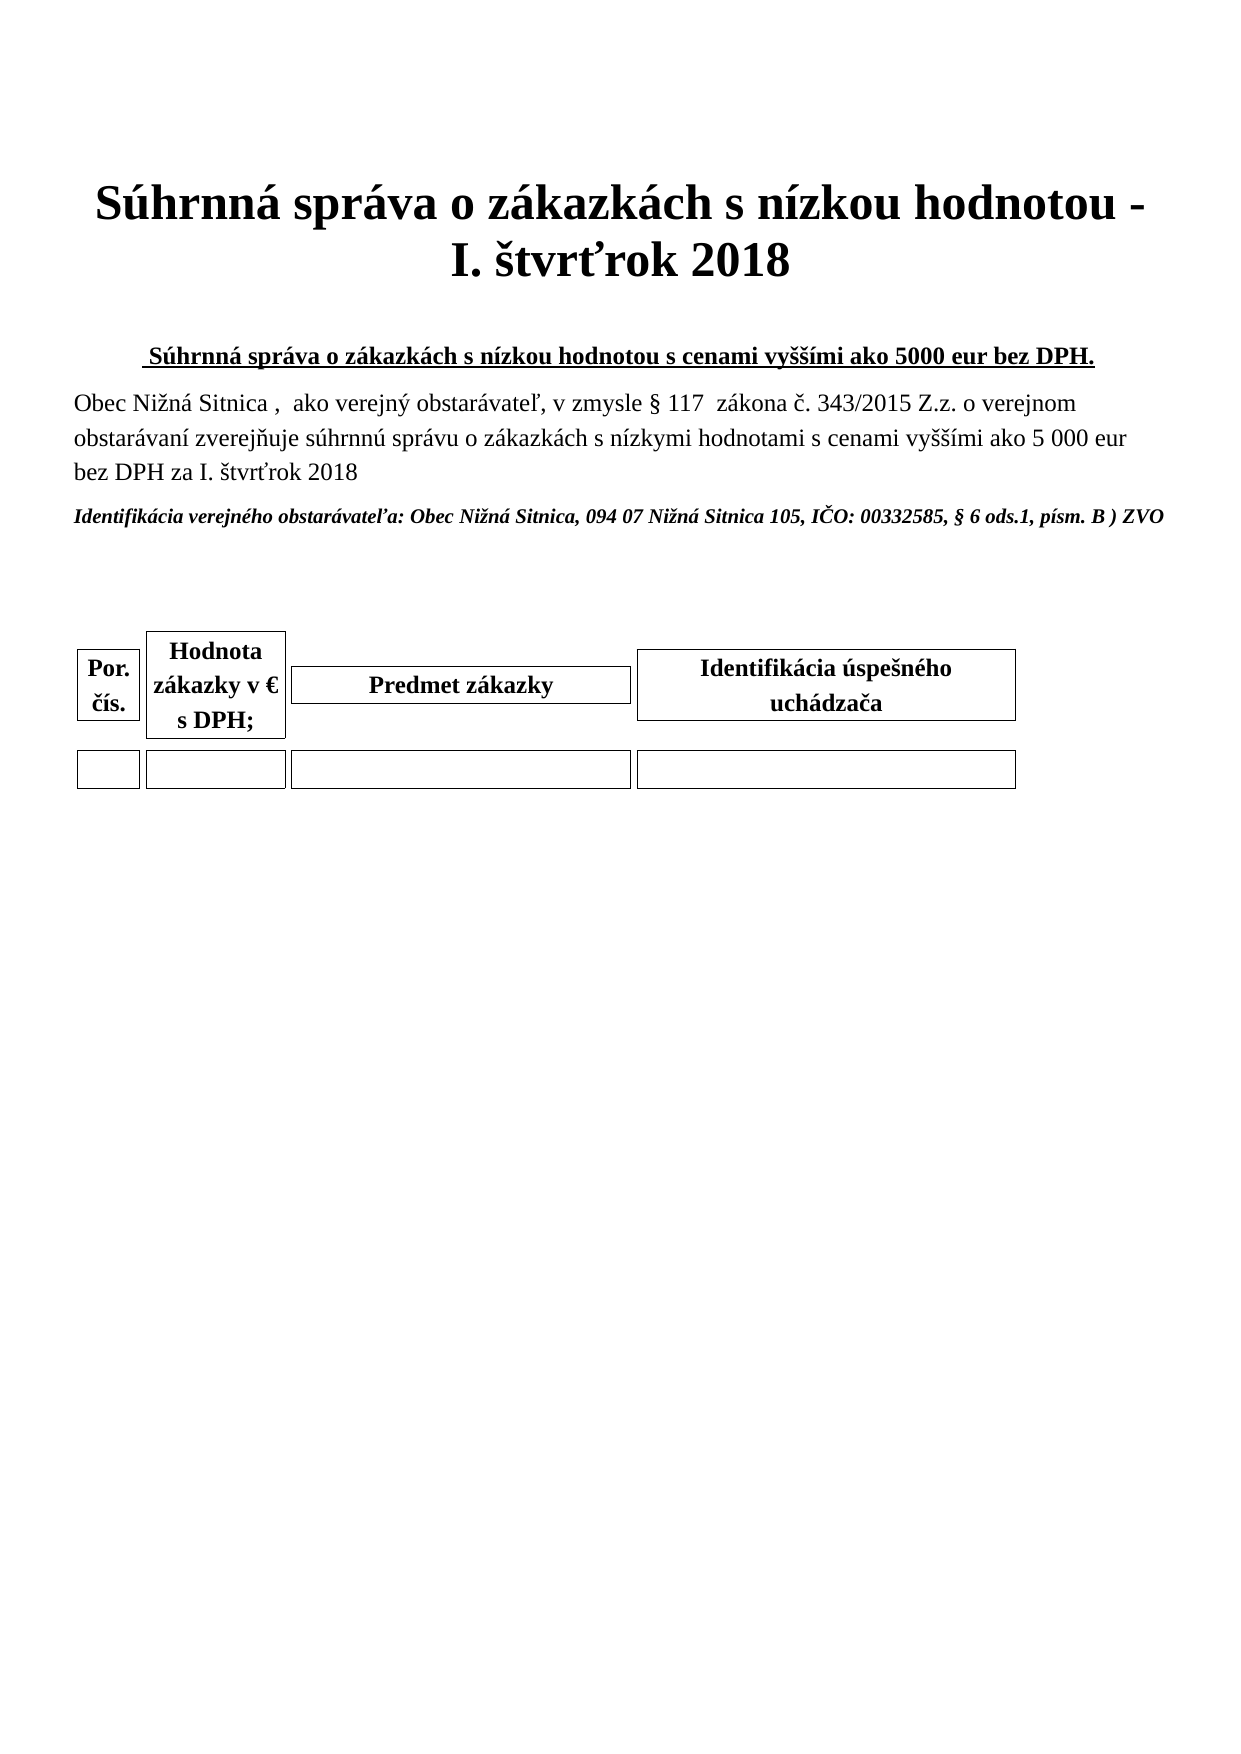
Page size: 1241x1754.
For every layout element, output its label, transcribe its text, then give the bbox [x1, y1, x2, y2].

table_header Hodnota zákazky v € s DPH; [143, 628, 288, 747]
table_cell [143, 797, 288, 831]
table_cell [634, 797, 1018, 831]
text Identifikácia verejného obstarávateľa: Obec Nižná Sitnica, 094 07 Nižná Sitnica 105, IČO: 00332585, § 6 ods.1, písm. B ) ZVO [73, 504, 1167, 528]
table_header Identifikácia úspešného uchádzača [634, 628, 1018, 747]
table_cell [288, 747, 634, 797]
table_header Predmet zákazky [288, 628, 634, 747]
table_cell [74, 797, 143, 831]
text Obec Nižná Sitnica , ako verejný obstarávateľ, v zmysle § 117 zákona č. 343/2015 Z.z. o verejnom obstarávaní zverejňuje súhrnnú správu o zákazkách s nízkymi hodnotami s cenami vyššími ako 5 000 eur bez DPH za I. štvrťrok 2018 [73, 388, 1167, 486]
table_cell [634, 747, 1018, 797]
text Súhrnná správa o zákazkách s nízkou hodnotou s cenami vyššími ako 5000 eur bez DPH. [73, 341, 1167, 370]
table_header Por. čís. [74, 628, 143, 747]
table_cell [74, 747, 143, 797]
table_cell [143, 747, 288, 797]
subtitle Súhrnná správa o zákazkách s nízkou hodnotou - I. štvrťrok 2018 [73, 173, 1167, 288]
table_cell [288, 797, 634, 831]
